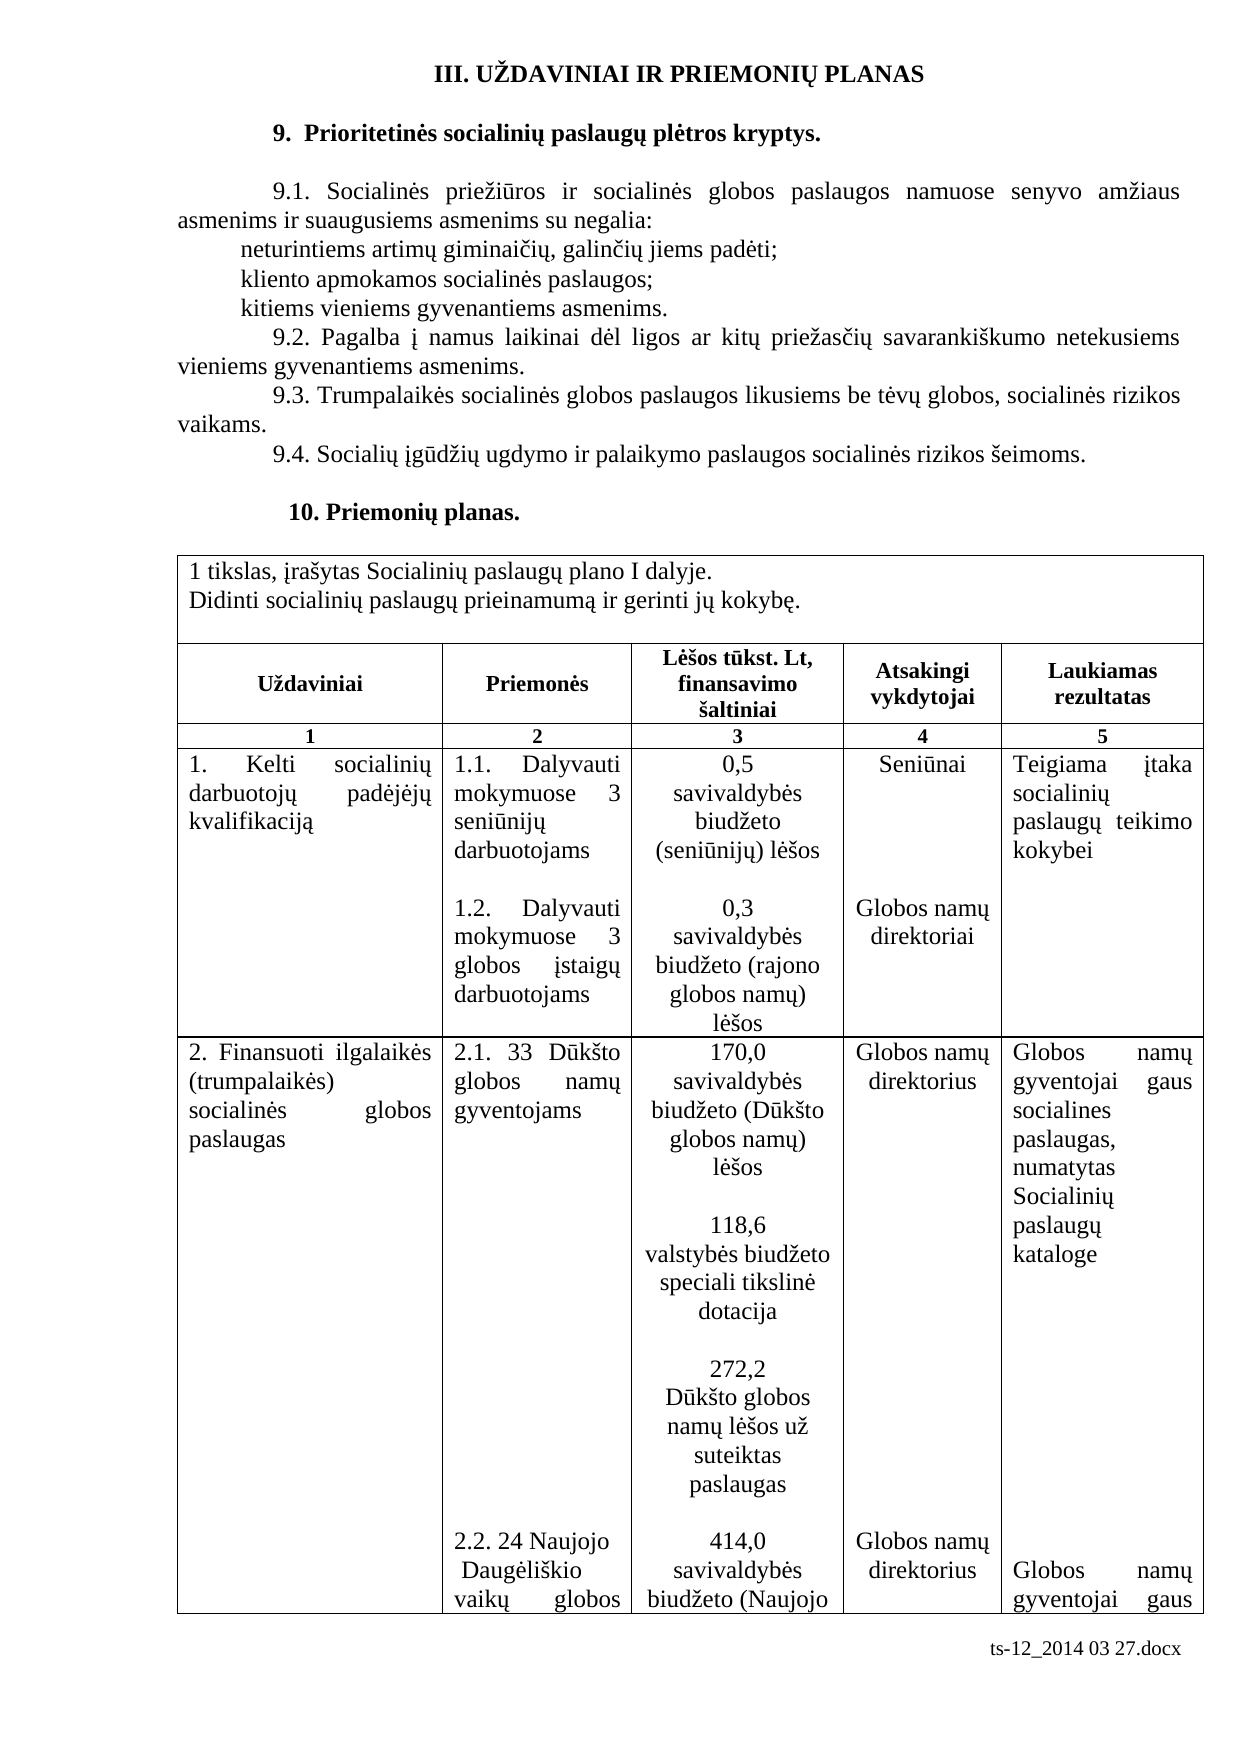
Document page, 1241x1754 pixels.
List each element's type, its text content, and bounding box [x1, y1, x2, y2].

table_cell 1.1. Dalyvauti mokymuose 3 seniūnijų darbuotojams 1.2. Dalyvauti mokymuose 3 globos įstaigų darbuotojams [443, 749, 631, 1036]
table_cell Lėšos tūkst. Lt, finansavimo šaltiniai [632, 644, 843, 723]
text 9.1. Socialinės priežiūros ir socialinės globos paslaugos namuose senyvo amžiaus asmenims ir suaugusiems asmenims su negalia: [177, 176, 1181, 234]
text 9. Prioritetinės socialinių paslaugų plėtros kryptys. [177, 117, 1181, 147]
text 10. Priemonių planas. [177, 497, 1181, 526]
table_cell 2.1. 33 Dūkšto globos namų gyventojams 2.2. 24 Naujojo Daugėliškio vaikų globos [443, 1038, 631, 1612]
text  neturintiems artimų giminaičių, galinčių jiems padėti; [215, 234, 1181, 263]
table_cell 5 [1002, 724, 1203, 748]
table_cell 1. Kelti socialinių darbuotojų padėjėjų kvalifikaciją [178, 749, 442, 1036]
table_cell Priemonės [443, 644, 631, 723]
text III. UŽDAVINIAI IR PRIEMONIŲ PLANAS [177, 59, 1181, 88]
table_cell 1 [178, 724, 442, 748]
text 9.3. Trumpalaikės socialinės globos paslaugos likusiems be tėvų globos, socialinės rizikos vaikams. [177, 380, 1181, 438]
table_cell 2. Finansuoti ilgalaikės (trumpalaikės) socialinės globos paslaugas [178, 1038, 442, 1612]
table_cell 2 [443, 724, 631, 748]
text 9.2. Pagalba į namus laikinai dėl ligos ar kitų priežasčių savarankiškumo netekusiems vieniems gyvenantiems asmenims. [177, 322, 1181, 380]
text 9.4. Socialių įgūdžių ugdymo ir palaikymo paslaugos socialinės rizikos šeimoms. [177, 438, 1181, 467]
table_cell Teigiama įtaka socialinių paslaugų teikimo kokybei [1002, 749, 1203, 1036]
table_cell 0,5 savivaldybės biudžeto (seniūnijų) lėšos 0,3 savivaldybės biudžeto (rajono globos namų) lėšos [632, 749, 843, 1036]
table_header 1 tikslas, įrašytas Socialinių paslaugų plano I dalyje. Didinti socialinių paslaugų prieinamumą ir gerinti jų kokybę. [178, 556, 1203, 643]
table_cell 170,0 savivaldybės biudžeto (Dūkšto globos namų) lėšos 118,6 valstybės biudžeto speciali tikslinė dotacija 272,2 Dūkšto globos namų lėšos už suteiktas paslaugas 414,0 savivaldybės biudžeto (Naujojo [632, 1038, 843, 1612]
table_cell Globos namų direktorius Globos namų direktorius [844, 1038, 1001, 1612]
table_cell Uždaviniai [178, 644, 442, 723]
table_cell Globos namų gyventojai gaus socialines paslaugas, numatytas Socialinių paslaugų kataloge Globos namų gyventojai gaus [1002, 1038, 1203, 1612]
table_cell 4 [844, 724, 1001, 748]
text  kitiems vieniems gyvenantiems asmenims. [215, 292, 1181, 322]
text  kliento apmokamos socialinės paslaugos; [215, 263, 1181, 292]
table_cell Laukiamas rezultatas [1002, 644, 1203, 723]
table_cell Seniūnai Globos namų direktoriai [844, 749, 1001, 1036]
table_cell 3 [632, 724, 843, 748]
table_cell Atsakingi vykdytojai [844, 644, 1001, 723]
